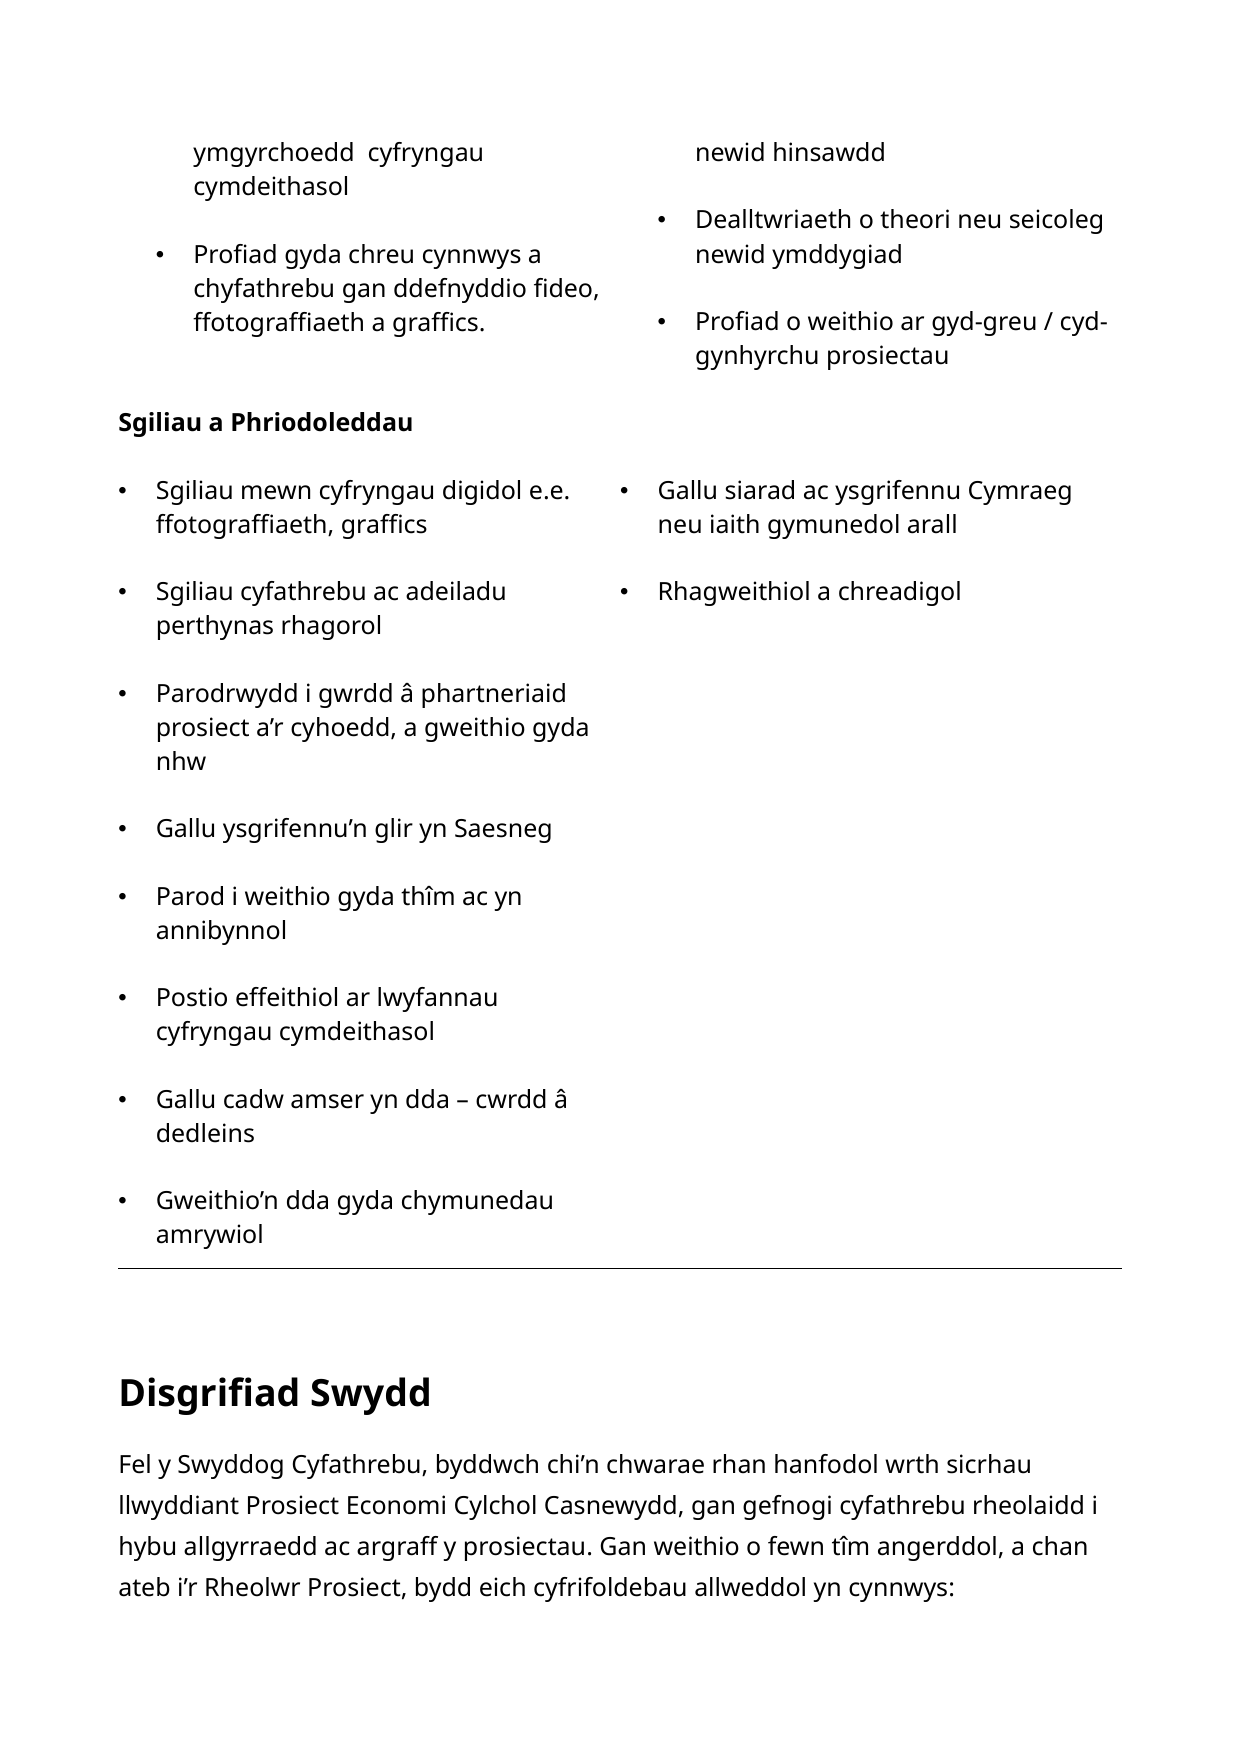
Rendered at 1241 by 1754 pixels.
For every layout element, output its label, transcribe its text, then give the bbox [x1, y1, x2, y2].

table_cell Sgiliau mewn cyfryngau digidol e.e. ffotograffiaeth, graffics Sgiliau cyfathrebu ac adeiladu perthynas rhagorol Parodrwydd i gwrdd â phartneriaid prosiect a’r cyhoedd, a gweithio gyda nhw Gallu ysgrifennu’n glir yn Saesneg Parod i weithio gyda thîm ac yn annibynnol Postio effeithiol ar lwyfannau cyfryngau cymdeithasol Gallu cadw amser yn dda – cwrdd â dedleins Gweithio’n dda gyda chymunedau amrywiol [118, 456, 620, 1267]
text Fel y Swyddog Cyfathrebu, byddwch chi’n chwarae rhan hanfodol wrth sicrhau llwyddiant Prosiect Economi Cylchol Casnewydd, gan gefnogi cyfathrebu rheolaidd i hybu allgyrraedd ac argraff y prosiectau. Gan weithio o fewn tîm angerddol, a chan ateb i’r Rheolwr Prosiect, bydd eich cyfrifoldebau allweddol yn cynnwys: [118, 1447, 1122, 1603]
table_cell newid hinsawdd Dealltwriaeth o theori neu seicoleg newid ymddygiad Profiad o weithio ar gyd-greu / cyd-gynhyrchu prosiectau [620, 118, 1122, 388]
table_cell Sgiliau a Phriodoleddau [118, 389, 1122, 456]
subtitle Disgrifiad Swydd [118, 1367, 1122, 1418]
table_cell ymgyrchoedd cyfryngau cymdeithasol Profiad gyda chreu cynnwys a chyfathrebu gan ddefnyddio fideo, ffotograffiaeth a graffics. [118, 118, 620, 388]
table_cell Gallu siarad ac ysgrifennu Cymraeg neu iaith gymunedol arall Rhagweithiol a chreadigol [620, 456, 1122, 1267]
